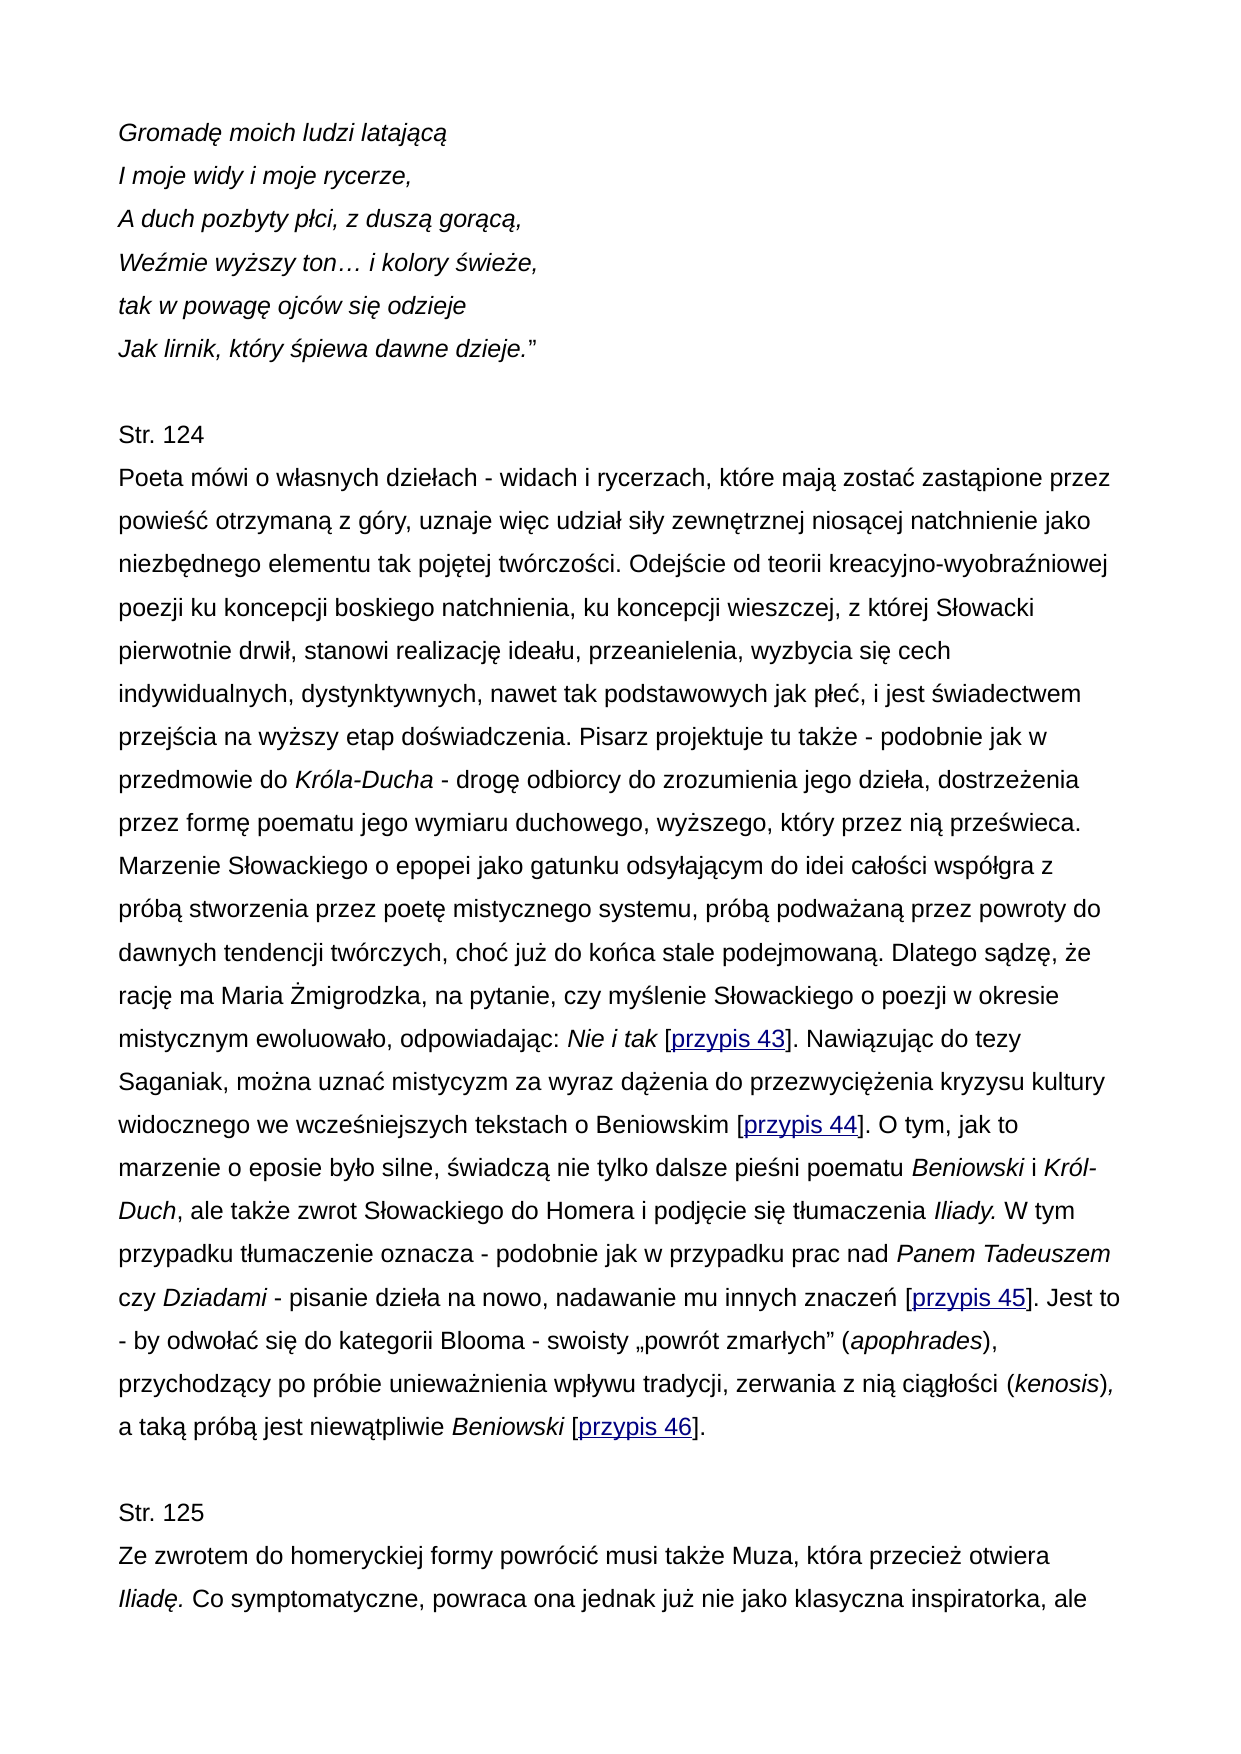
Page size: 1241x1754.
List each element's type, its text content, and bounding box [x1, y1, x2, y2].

text Gromadę moich ludzi latającą [118, 118, 1122, 147]
text Str. 124 [118, 420, 1122, 449]
text Jak lirnik, który śpiewa dawne dzieje.” [118, 334, 1122, 362]
text I moje widy i moje rycerze, [118, 161, 1122, 190]
text Ze zwrotem do homeryckiej formy powrócić musi także Muza, która przecież otwiera Iliadę. Co symptomatyczne, powraca ona jednak już nie jako klasyczna inspiratorka, ale [118, 1541, 1122, 1613]
text tak w powagę ojców się odzieje [118, 291, 1122, 319]
text A duch pozbyty płci, z duszą gorącą, [118, 204, 1122, 233]
text Marzenie Słowackiego o epopei jako gatunku odsyłającym do idei całości współgra z próbą stworzenia przez poetę mistycznego systemu, próbą podważaną przez powroty do dawnych tendencji twórczych, choć już do końca stale podejmowaną. Dlatego sądzę, że rację ma Maria Żmigrodzka, na pytanie, czy myślenie Słowackiego o poezji w okresie mistycznym ewoluowało, odpowiadając: Nie i tak [przypis 43]. Nawiązując do tezy Saganiak, można uznać mistycyzm za wyraz dążenia do przezwyciężenia kryzysu kultury widocznego we wcześniejszych tekstach o Beniowskim [przypis 44]. O tym, jak to marzenie o eposie było silne, świadczą nie tylko dalsze pieśni poematu Beniowski i Król-Duch, ale także zwrot Słowackiego do Homera i podjęcie się tłumaczenia Iliady. W tym przypadku tłumaczenie oznacza - podobnie jak w przypadku prac nad Panem Tadeuszem czy Dziadami - pisanie dzieła na nowo, nadawanie mu innych znaczeń [przypis 45]. Jest to - by odwołać się do kategorii Blooma - swoisty „powrót zmarłych” (apophrades), przychodzący po próbie unieważnienia wpływu tradycji, zerwania z nią ciągłości (kenosis), a taką próbą jest niewątpliwie Beniowski [przypis 46]. [118, 851, 1122, 1441]
text Str. 125 [118, 1498, 1122, 1527]
text Weźmie wyższy ton… i kolory świeże, [118, 247, 1122, 276]
text Poeta mówi o własnych dziełach - widach i rycerzach, które mają zostać zastąpione przez powieść otrzymaną z góry, uznaje więc udział siły zewnętrznej niosącej natchnienie jako niezbędnego elementu tak pojętej twórczości. Odejście od teorii kreacyjno-wyobraźniowej poezji ku koncepcji boskiego natchnienia, ku koncepcji wieszczej, z której Słowacki pierwotnie drwił, stanowi realizację ideału, przeanielenia, wyzbycia się cech indywidualnych, dystynktywnych, nawet tak podstawowych jak płeć, i jest świadectwem przejścia na wyższy etap doświadczenia. Pisarz projektuje tu także - podobnie jak w przedmowie do Króla-Ducha - drogę odbiorcy do zrozumienia jego dzieła, dostrzeżenia przez formę poematu jego wymiaru duchowego, wyższego, który przez nią prześwieca. [118, 463, 1122, 837]
